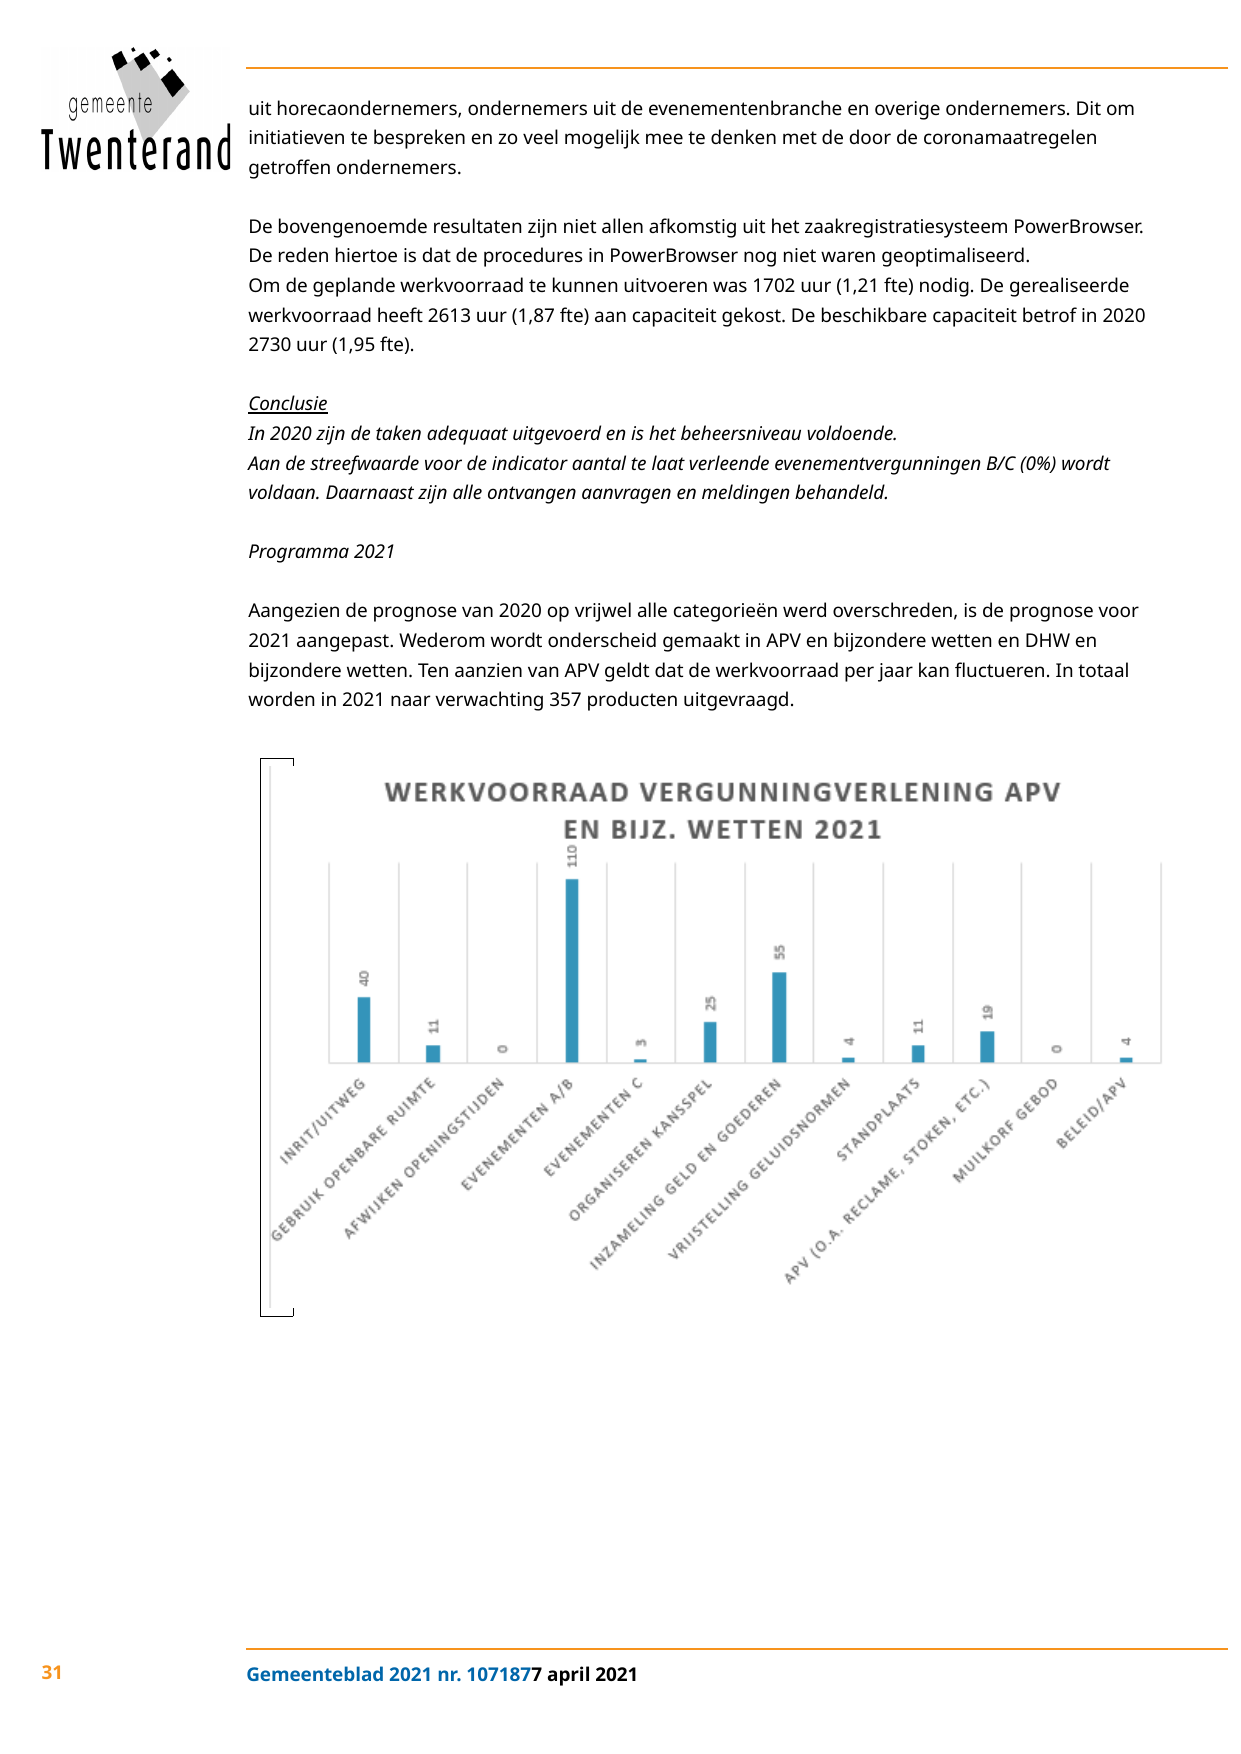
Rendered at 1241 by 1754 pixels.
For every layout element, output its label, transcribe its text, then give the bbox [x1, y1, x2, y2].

text Aan de streefwaarde voor de indicator aantal te laat verleende evenementvergunningen B/C (0%) wordt voldaan. Daarnaast zijn alle ontvangen aanvragen en meldingen behandeld. [248, 450, 1152, 505]
text uit horecaondernemers, ondernemers uit de evenementenbranche en overige ondernemers. Dit om initiatieven te bespreken en zo veel mogelijk mee te denken met de door de coronamaatregelen getroffen ondernemers. [248, 95, 1152, 180]
text In 2020 zijn de taken adequaat uitgevoerd en is het beheersniveau voldoende. [248, 420, 1152, 446]
text Aangezien de prognose van 2020 op vrijwel alle categorieën werd overschreden, is de prognose voor 2021 aangepast. Wederom wordt onderscheid gemaakt in APV en bijzondere wetten en DHW en bijzondere wetten. Ten aanzien van APV geldt dat de werkvoorraad per jaar kan fluctueren. In totaal worden in 2021 naar verwachting 357 producten uitgevraagd. [248, 598, 1152, 712]
text Om de geplande werkvoorraad te kunnen uitvoeren was 1702 uur (1,21 fte) nodig. De gerealiseerde werkvoorraad heeft 2613 uur (1,87 fte) aan capaciteit gekost. De beschikbare capaciteit betrof in 2020 2730 uur (1,95 fte). [248, 272, 1152, 357]
text Conclusie [248, 391, 1152, 416]
text De bovengenoemde resultaten zijn niet allen afkomstig uit het zaakregistratiesysteem PowerBrowser. De reden hiertoe is dat de procedures in PowerBrowser nog niet waren geoptimaliseerd. [248, 213, 1152, 268]
picture [268, 766, 1173, 1308]
picture [41, 47, 231, 172]
text Programma 2021 [248, 538, 1152, 564]
